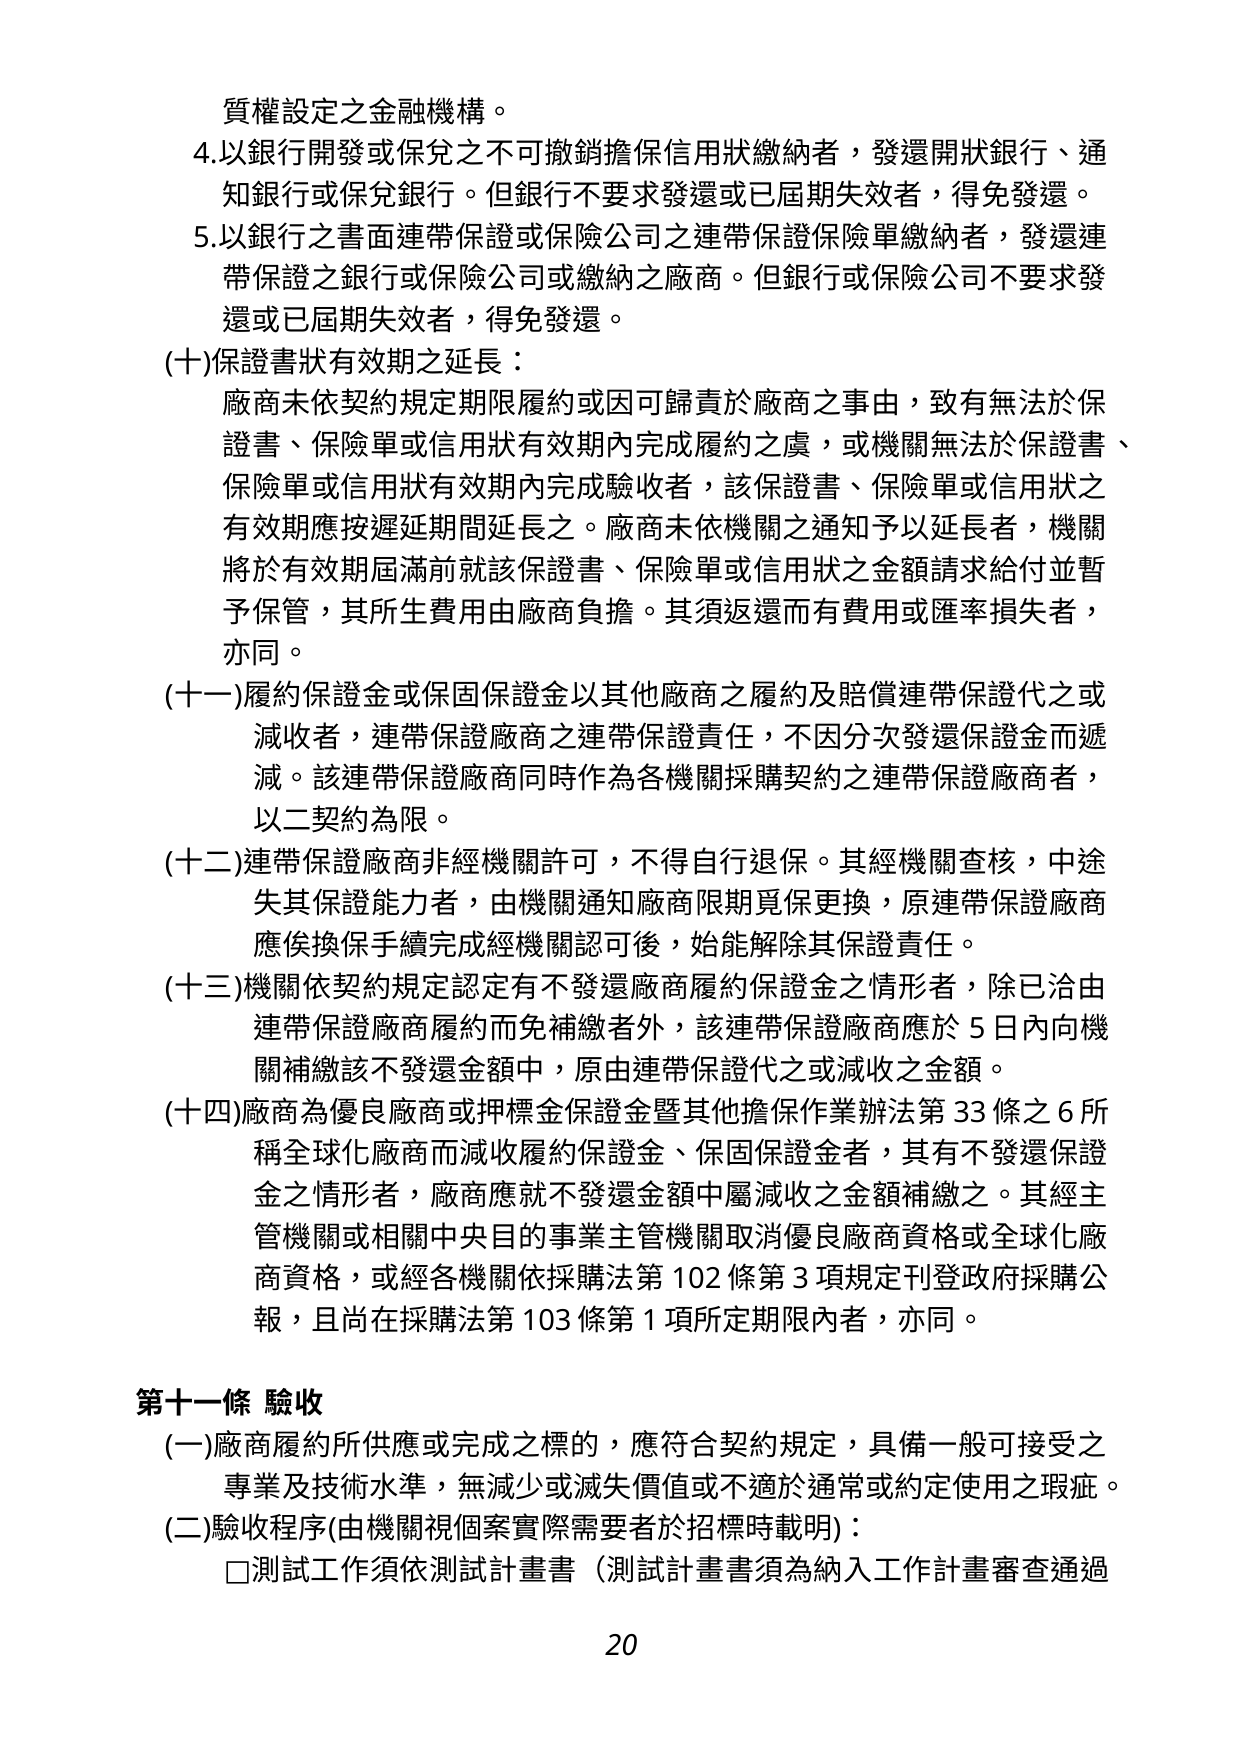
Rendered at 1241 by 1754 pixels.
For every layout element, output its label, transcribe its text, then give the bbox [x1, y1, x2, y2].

text □測試工作須依測試計畫書（測試計畫書須為納入工作計畫審查通過 [223, 1547, 1109, 1589]
text 5.以銀行之書面連帶保證或保險公司之連帶保證保險單繳納者，發還連帶保證之銀行或保險公司或繳納之廠商。但銀行或保險公司不要求發還或已屆期失效者，得免發還。 [193, 214, 1109, 339]
text (十三)機關依契約規定認定有不發還廠商履約保證金之情形者，除已洽由連帶保證廠商履約而免補繳者外，該連帶保證廠商應於5日內向機關補繳該不發還金額中，原由連帶保證代之或減收之金額。 [164, 964, 1109, 1089]
text (十)保證書狀有效期之延長： [164, 339, 1109, 380]
text 廠商未依契約規定期限履約或因可歸責於廠商之事由，致有無法於保證書、保險單或信用狀有效期內完成履約之虞，或機關無法於保證書、保險單或信用狀有效期內完成驗收者，該保證書、保險單或信用狀之有效期應按遲延期間延長之。廠商未依機關之通知予以延長者，機關將於有效期屆滿前就該保證書、保險單或信用狀之金額請求給付並暫予保管，其所生費用由廠商負擔。其須返還而有費用或匯率損失者，亦同。 [222, 380, 1109, 672]
text 質權設定之金融機構。 [193, 89, 1109, 130]
text (一)廠商履約所供應或完成之標的，應符合契約規定，具備一般可接受之專業及技術水準，無減少或滅失價值或不適於通常或約定使用之瑕疵。 [164, 1422, 1109, 1505]
text (二)驗收程序(由機關視個案實際需要者於招標時載明)： [164, 1505, 1109, 1547]
text 第十一條 驗收 [135, 1380, 1109, 1422]
text (十二)連帶保證廠商非經機關許可，不得自行退保。其經機關查核，中途失其保證能力者，由機關通知廠商限期覓保更換，原連帶保證廠商應俟換保手續完成經機關認可後，始能解除其保證責任。 [164, 839, 1109, 964]
text (十四)廠商為優良廠商或押標金保證金暨其他擔保作業辦法第33條之6所稱全球化廠商而減收履約保證金、保固保證金者，其有不發還保證金之情形者，廠商應就不發還金額中屬減收之金額補繳之。其經主管機關或相關中央目的事業主管機關取消優良廠商資格或全球化廠商資格，或經各機關依採購法第102條第3項規定刊登政府採購公報，且尚在採購法第103條第1項所定期限內者，亦同。 [164, 1089, 1109, 1339]
text (十一)履約保證金或保固保證金以其他廠商之履約及賠償連帶保證代之或減收者，連帶保證廠商之連帶保證責任，不因分次發還保證金而遞減。該連帶保證廠商同時作為各機關採購契約之連帶保證廠商者，以二契約為限。 [164, 672, 1109, 839]
text 4.以銀行開發或保兌之不可撤銷擔保信用狀繳納者，發還開狀銀行、通知銀行或保兌銀行。但銀行不要求發還或已屆期失效者，得免發還。 [193, 130, 1109, 214]
